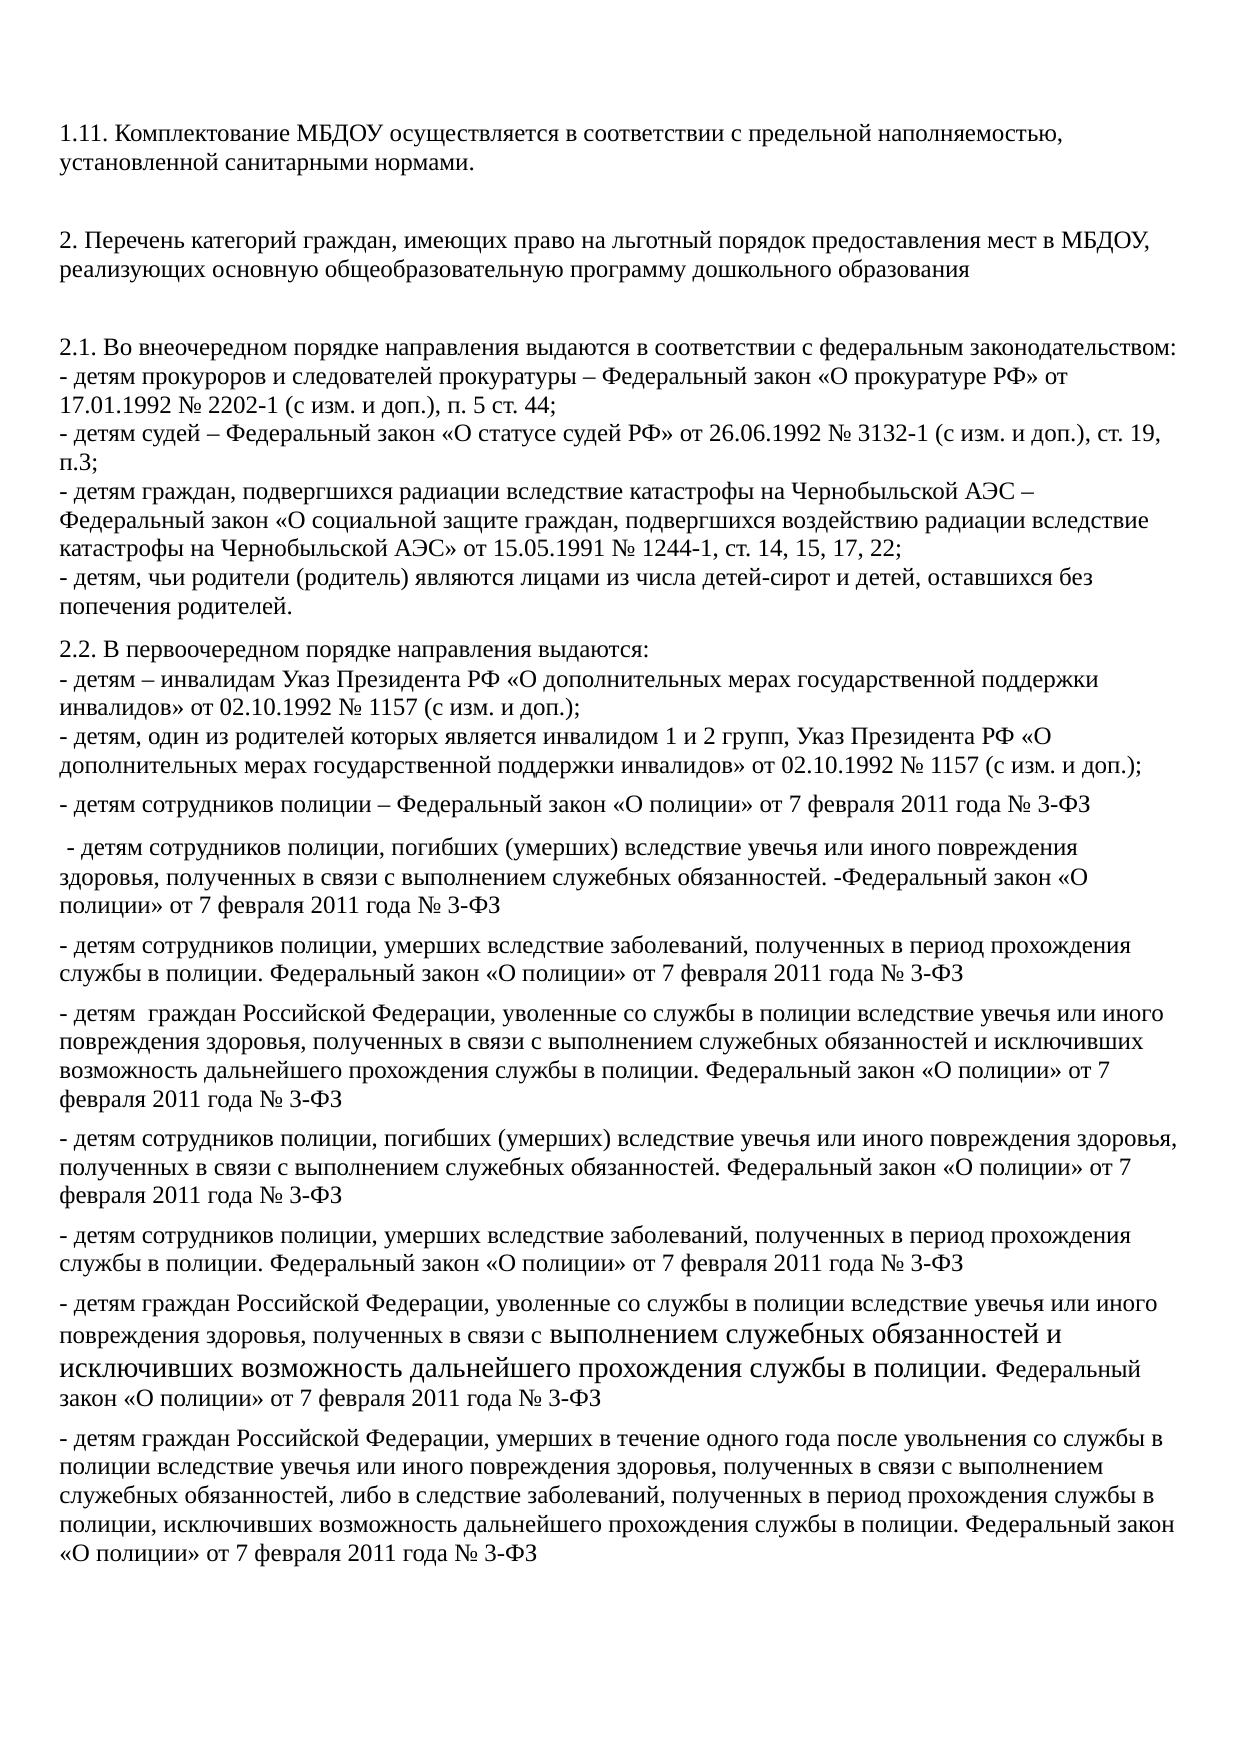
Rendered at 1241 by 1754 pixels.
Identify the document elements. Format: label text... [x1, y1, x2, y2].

text - детям граждан Российской Федерации, умерших в течение одного года после увольнения со службы в полиции вследствие увечья или иного повреждения здоровья, полученных в связи с выполнением служебных обязанностей, либо в следствие заболеваний, полученных в период прохождения службы в полиции, исключивших возможность дальнейшего прохождения службы в полиции. Федеральный закон «О полиции» от 7 февраля 2011 года № 3-ФЗ [59, 1423, 1181, 1566]
text - детям сотрудников полиции, умерших вследствие заболеваний, полученных в период прохождения службы в полиции. Федеральный закон «О полиции» от 7 февраля 2011 года № 3-ФЗ [59, 1220, 1181, 1277]
text - детям сотрудников полиции, погибших (умерших) вследствие увечья или иного повреждения здоровья, полученных в связи с выполнением служебных обязанностей. -Федеральный закон «О полиции» от 7 февраля 2011 года № 3-ФЗ [59, 828, 1181, 919]
text - детям сотрудников полиции – Федеральный закон «О полиции» от 7 февраля 2011 года № 3-ФЗ [59, 789, 1181, 818]
text 2.1. Во внеочередном порядке направления выдаются в соответствии с федеральным законодательством: - детям прокуроров и следователей прокуратуры – Федеральный закон «О прокуратуре РФ» от 17.01.1992 № 2202-1 (с изм. и доп.), п. 5 ст. 44; - детям судей – Федеральный закон «О статусе судей РФ» от 26.06.1992 № 3132-1 (с изм. и доп.), ст. 19, п.3; - детям граждан, подвергшихся радиации вследствие катастрофы на Чернобыльской АЭС – Федеральный закон «О социальной защите граждан, подвергшихся воздействию радиации вследствие катастрофы на Чернобыльской АЭС» от 15.05.1991 № 1244-1, ст. 14, 15, 17, 22; - детям, чьи родители (родитель) являются лицами из числа детей-сирот и детей, оставшихся без попечения родителей. [59, 332, 1181, 620]
text 2. Перечень категорий граждан, имеющих право на льготный порядок предоставления мест в МБДОУ, реализующих основную общеобразовательную программу дошкольного образования [59, 225, 1181, 283]
text - детям сотрудников полиции, умерших вследствие заболеваний, полученных в период прохождения службы в полиции. Федеральный закон «О полиции» от 7 февраля 2011 года № 3-ФЗ [59, 930, 1181, 987]
text - детям сотрудников полиции, погибших (умерших) вследствие увечья или иного повреждения здоровья, полученных в связи с выполнением служебных обязанностей. Федеральный закон «О полиции» от 7 февраля 2011 года № 3-ФЗ [59, 1123, 1181, 1209]
text - детям граждан Российской Федерации, уволенные со службы в полиции вследствие увечья или иного повреждения здоровья, полученных в связи с выполнением служебных обязанностей и исключивших возможность дальнейшего прохождения службы в полиции. Федеральный закон «О полиции» от 7 февраля 2011 года № 3-ФЗ [59, 1288, 1181, 1412]
text 1.11. Комплектование МБДОУ осуществляется в соответствии с предельной наполняемостью, установленной санитарными нормами. [59, 118, 1181, 176]
text - детям граждан Российской Федерации, уволенные со службы в полиции вследствие увечья или иного повреждения здоровья, полученных в связи с выполнением служебных обязанностей и исключивших возможность дальнейшего прохождения службы в полиции. Федеральный закон «О полиции» от 7 февраля 2011 года № 3-ФЗ [59, 998, 1181, 1113]
text 2.2. В первоочередном порядке направления выдаются: - детям – инвалидам Указ Президента РФ «О дополнительных мерах государственной поддержки инвалидов» от 02.10.1992 № 1157 (с изм. и доп.); - детям, один из родителей которых является инвалидом 1 и 2 групп, Указ Президента РФ «О дополнительных мерах государственной поддержки инвалидов» от 02.10.1992 № 1157 (с изм. и доп.); [59, 630, 1181, 779]
